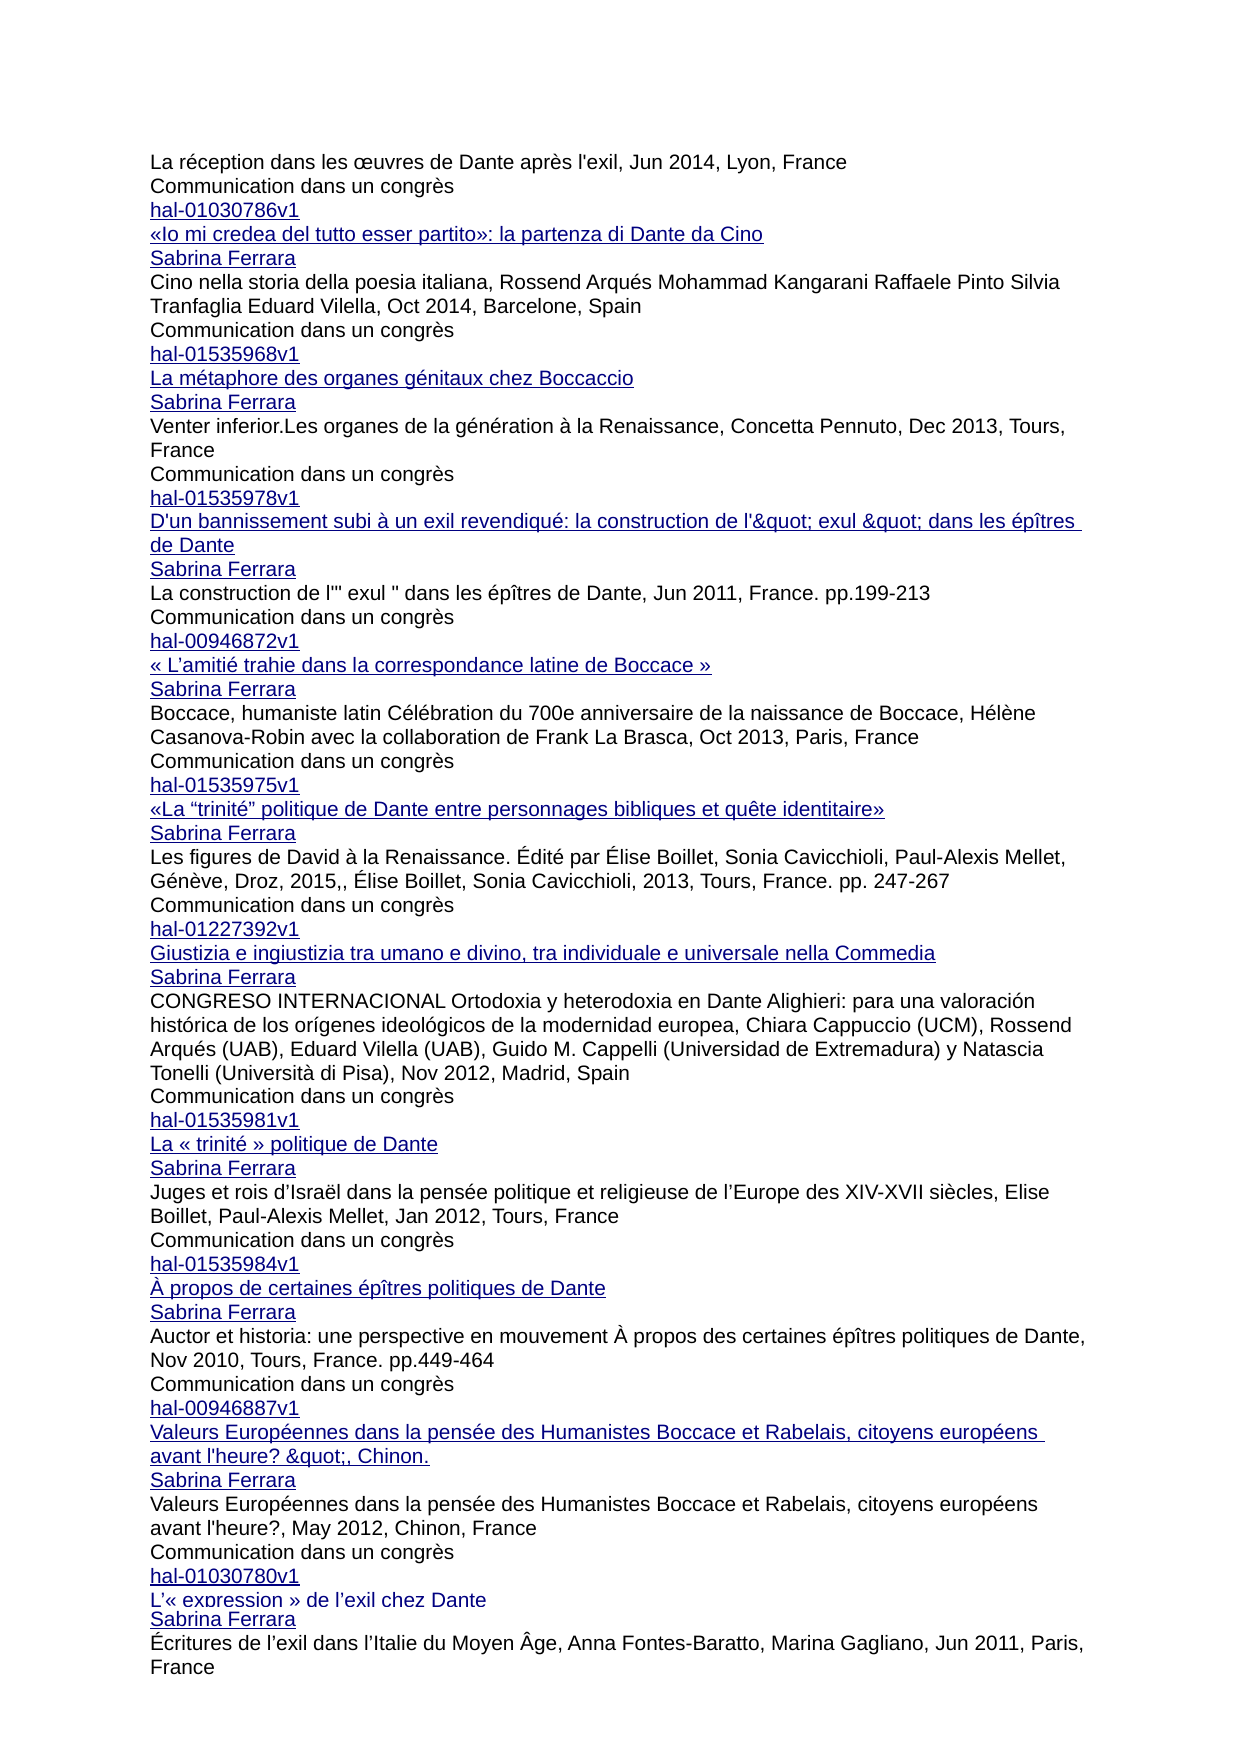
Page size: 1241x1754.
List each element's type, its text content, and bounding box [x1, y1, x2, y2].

table_cell Giustizia e ingiustizia tra umano e divino, tra individuale e universale nella Commedia Sabrina Ferrara CONGRESO INTERNACIONAL Ortodoxia y heterodoxia en Dante Alighieri: para una valoración histórica de los orígenes ideológicos de la modernidad europea, Chiara Cappuccio (UCM), Rossend Arqués (UAB), Eduard Vilella (UAB), Guido M. Cappelli (Universidad de Extremadura) y Natascia Tonelli (Università di Pisa), Nov 2012, Madrid, Spain Communication dans un congrès hal-01535981v1 [150, 941, 1090, 1132]
table_cell «Io mi credea del tutto esser partito»: la partenza di Dante da Cino Sabrina Ferrara Cino nella storia della poesia italiana, Rossend Arqués Mohammad Kangarani Raffaele Pinto Silvia Tranfaglia Eduard Vilella, Oct 2014, Barcelone, Spain Communication dans un congrès hal-01535968v1 [150, 222, 1090, 366]
table_cell « L’amitié trahie dans la correspondance latine de Boccace » Sabrina Ferrara Boccace, humaniste latin Célébration du 700e anniversaire de la naissance de Boccace, Hélène Casanova-Robin avec la collaboration de Frank La Brasca, Oct 2013, Paris, France Communication dans un congrès hal-01535975v1 [150, 653, 1090, 797]
table_cell L’« expression » de l’exil chez Dante Sabrina Ferrara Écritures de l’exil dans l’Italie du Moyen Âge, Anna Fontes-Baratto, Marina Gagliano, Jun 2011, Paris, France [150, 1588, 1090, 1679]
table_cell À propos de certaines épîtres politiques de Dante Sabrina Ferrara Auctor et historia: une perspective en mouvement À propos des certaines épîtres politiques de Dante, Nov 2010, Tours, France. pp.449-464 Communication dans un congrès hal-00946887v1 [150, 1276, 1090, 1420]
table_cell La « trinité » politique de Dante Sabrina Ferrara Juges et rois d’Israël dans la pensée politique et religieuse de l’Europe des XIV-XVII siècles, Elise Boillet, Paul-Alexis Mellet, Jan 2012, Tours, France Communication dans un congrès hal-01535984v1 [150, 1132, 1090, 1276]
table_cell La métaphore des organes génitaux chez Boccaccio Sabrina Ferrara Venter inferior.Les organes de la génération à la Renaissance, Concetta Pennuto, Dec 2013, Tours, France Communication dans un congrès hal-01535978v1 [150, 366, 1090, 509]
table_cell «La “trinité” politique de Dante entre personnages bibliques et quête identitaire» Sabrina Ferrara Les figures de David à la Renaissance. Édité par Élise Boillet, Sonia Cavicchioli, Paul-Alexis Mellet, Génève, Droz, 2015,, Élise Boillet, Sonia Cavicchioli, 2013, Tours, France. pp. 247-267 Communication dans un congrès hal-01227392v1 [150, 797, 1090, 941]
table_cell Valeurs Européennes dans la pensée des Humanistes Boccace et Rabelais, citoyens européens avant l'heure? &quot;, Chinon. Sabrina Ferrara Valeurs Européennes dans la pensée des Humanistes Boccace et Rabelais, citoyens européens avant l'heure?, May 2012, Chinon, France Communication dans un congrès hal-01030780v1 [150, 1420, 1090, 1587]
table_cell La réception dans les œuvres de Dante après l'exil, Jun 2014, Lyon, France Communication dans un congrès hal-01030786v1 [150, 150, 1090, 222]
table_cell D'un bannissement subi à un exil revendiqué: la construction de l'&quot; exul &quot; dans les épîtres de Dante Sabrina Ferrara La construction de l'" exul " dans les épîtres de Dante, Jun 2011, France. pp.199-213 Communication dans un congrès hal-00946872v1 [150, 509, 1090, 653]
